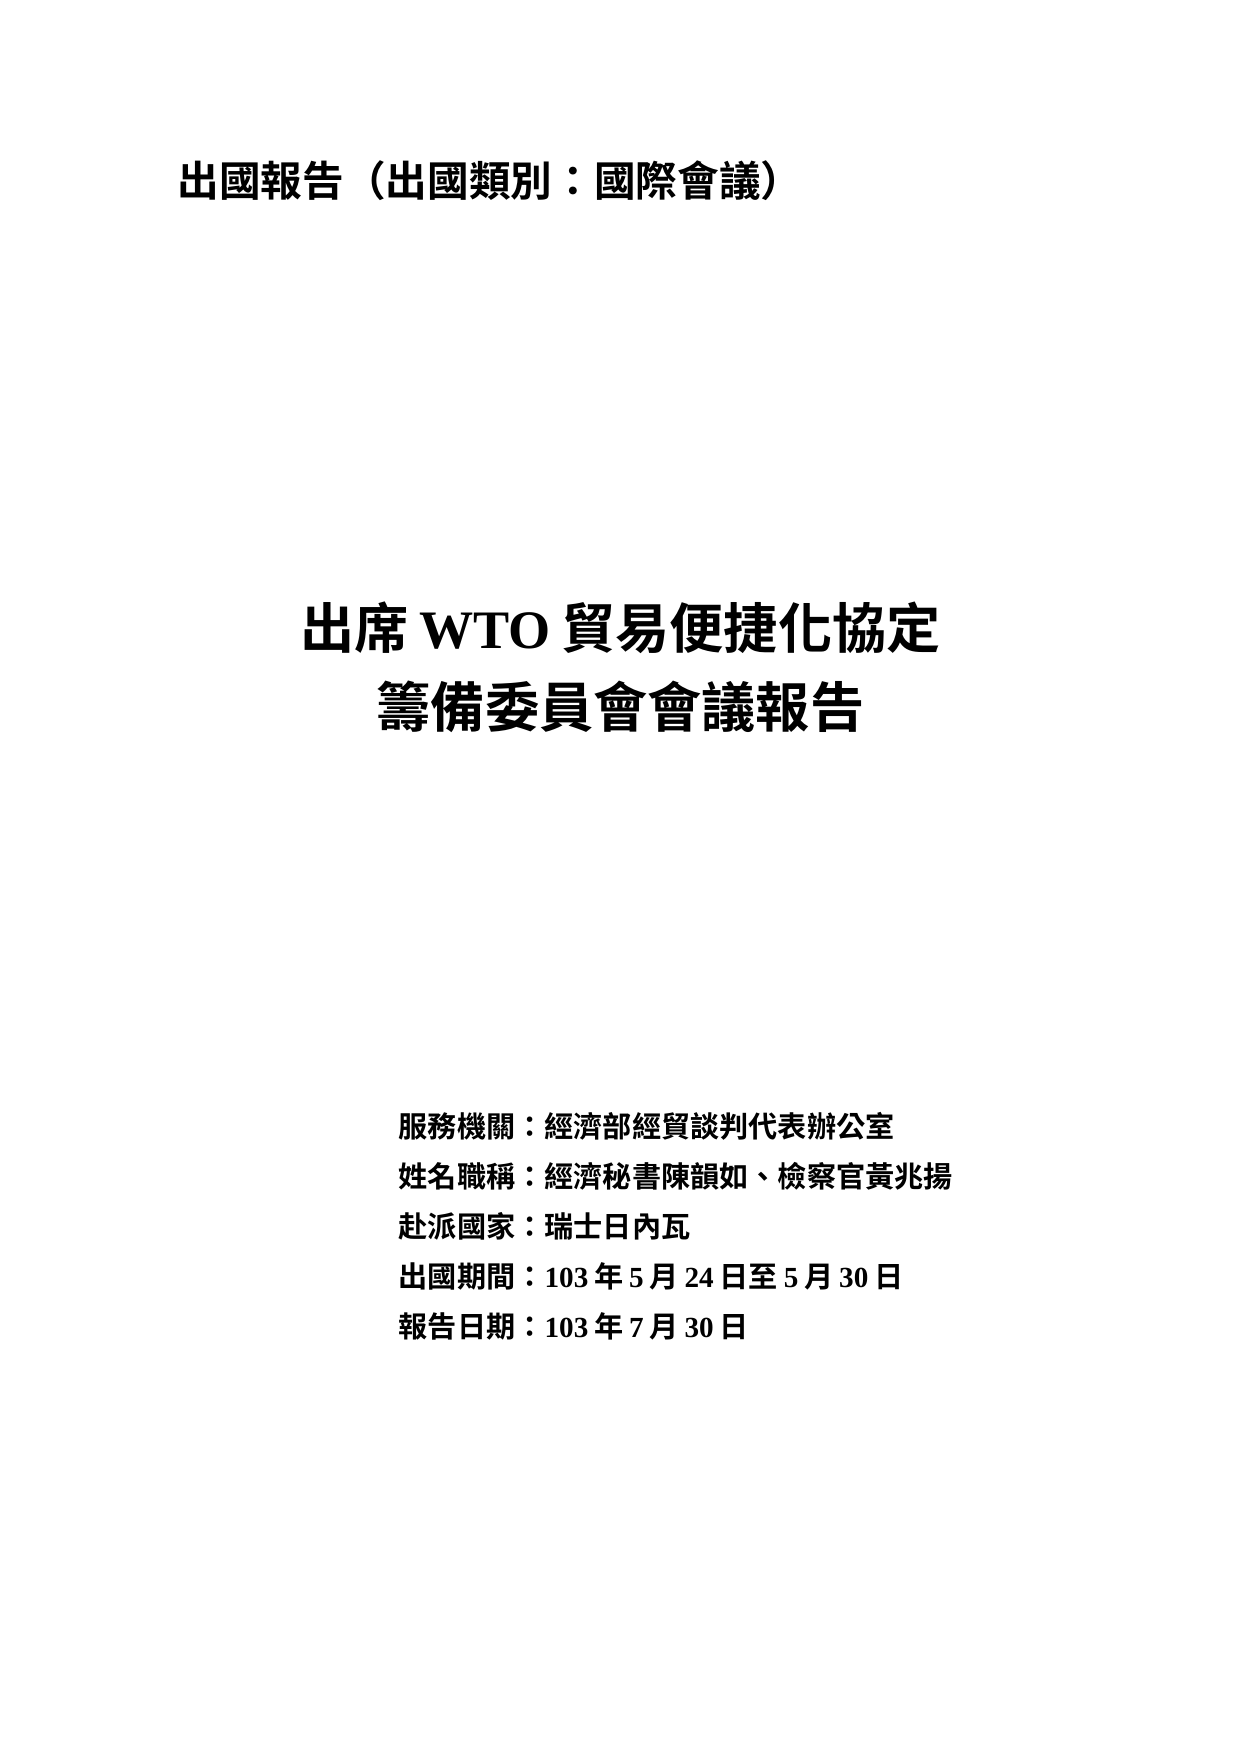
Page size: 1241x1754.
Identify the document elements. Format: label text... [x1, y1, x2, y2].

text 報告日期：103年7月30日 [398, 1298, 1063, 1348]
text 籌備委員會會議報告 [177, 664, 1063, 743]
text 服務機關：經濟部經貿談判代表辦公室 [398, 1098, 1063, 1148]
text 出國期間：103年5月24日至5月30日 [398, 1248, 1063, 1298]
text 出席WTO貿易便捷化協定 [177, 586, 1063, 664]
text 赴派國家：瑞士日內瓦 [398, 1198, 1063, 1248]
text 姓名職稱：經濟秘書陳韻如、檢察官黃兆揚 [398, 1148, 1063, 1198]
text 出國報告（出國類別：國際會議） [177, 148, 1063, 208]
